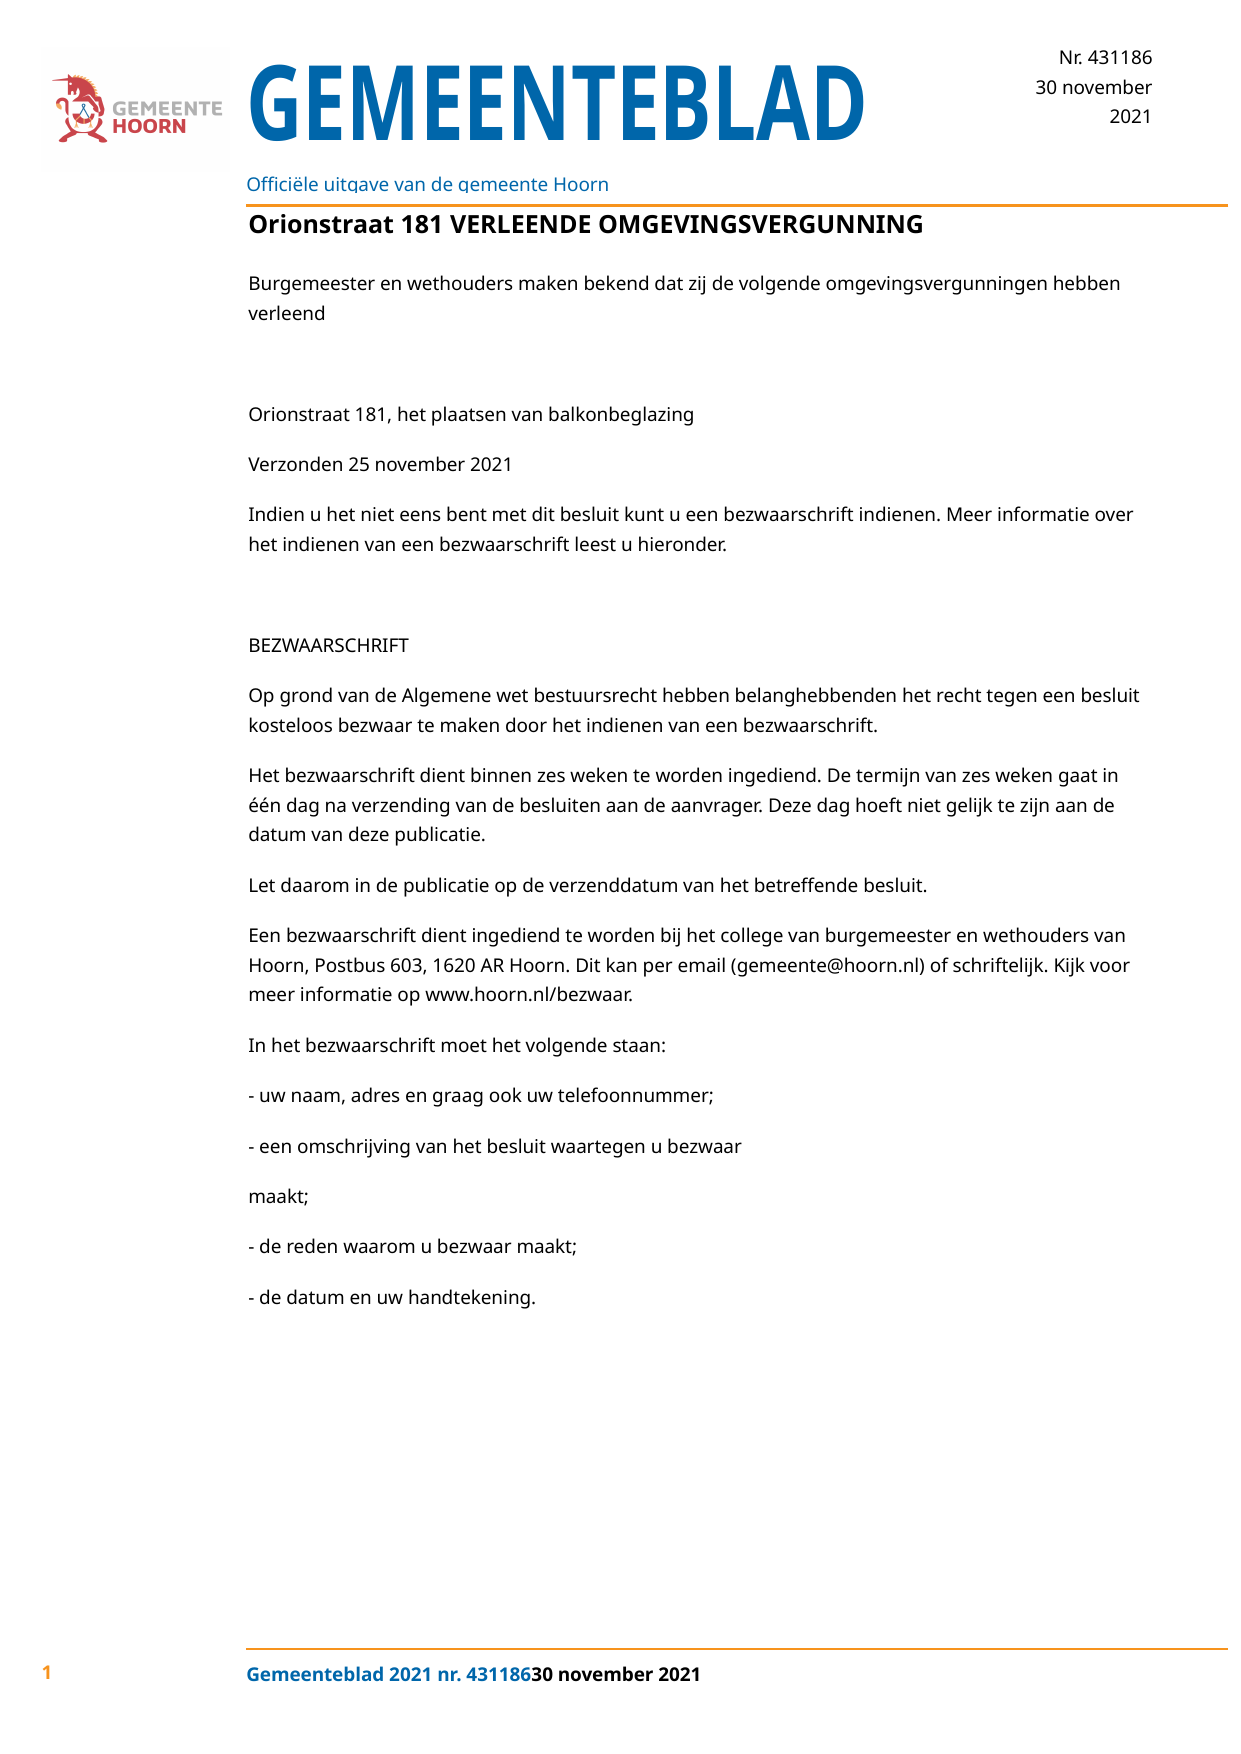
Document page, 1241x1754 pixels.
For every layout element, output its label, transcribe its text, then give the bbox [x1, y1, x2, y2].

text Verzonden 25 november 2021 [248, 451, 1152, 477]
text Burgemeester en wethouders maken bekend dat zij de volgende omgevingsvergunningen hebben verleend [248, 270, 1152, 326]
text BEZWAARSCHRIFT [248, 632, 1152, 658]
text - de reden waarom u bezwaar maakt; [248, 1234, 1152, 1259]
text maakt; [248, 1183, 1152, 1209]
text In het bezwaarschrift moet het volgende staan: [248, 1032, 1152, 1058]
text Orionstraat 181 VERLEENDE OMGEVINGSVERGUNNING [248, 207, 1152, 241]
text - een omschrijving van het besluit waartegen u bezwaar [248, 1133, 1152, 1158]
picture [41, 47, 231, 172]
text - de datum en uw handtekening. [248, 1284, 1152, 1310]
text Orionstraat 181, het plaatsen van balkonbeglazing [248, 401, 1152, 426]
text Op grond van de Algemene wet bestuursrecht hebben belanghebbenden het recht tegen een besluit kosteloos bezwaar te maken door het indienen van een bezwaarschrift. [248, 682, 1152, 738]
text Indien u het niet eens bent met dit besluit kunt u een bezwaarschrift indienen. Meer informatie over het indienen van een bezwaarschrift leest u hieronder. [248, 502, 1152, 557]
text Let daarom in de publicatie op de verzenddatum van het betreffende besluit. [248, 872, 1152, 898]
text Het bezwaarschrift dient binnen zes weken te worden ingediend. De termijn van zes weken gaat in één dag na verzending van de besluiten aan de aanvrager. Deze dag hoeft niet gelijk te zijn aan de datum van deze publicatie. [248, 762, 1152, 847]
text - uw naam, adres en graag ook uw telefoonnummer; [248, 1082, 1152, 1108]
text Een bezwaarschrift dient ingediend te worden bij het college van burgemeester en wethouders van Hoorn, Postbus 603, 1620 AR Hoorn. Dit kan per email (gemeente@hoorn.nl) of schriftelijk. Kijk voor meer informatie op www.hoorn.nl/bezwaar. [248, 922, 1152, 1007]
